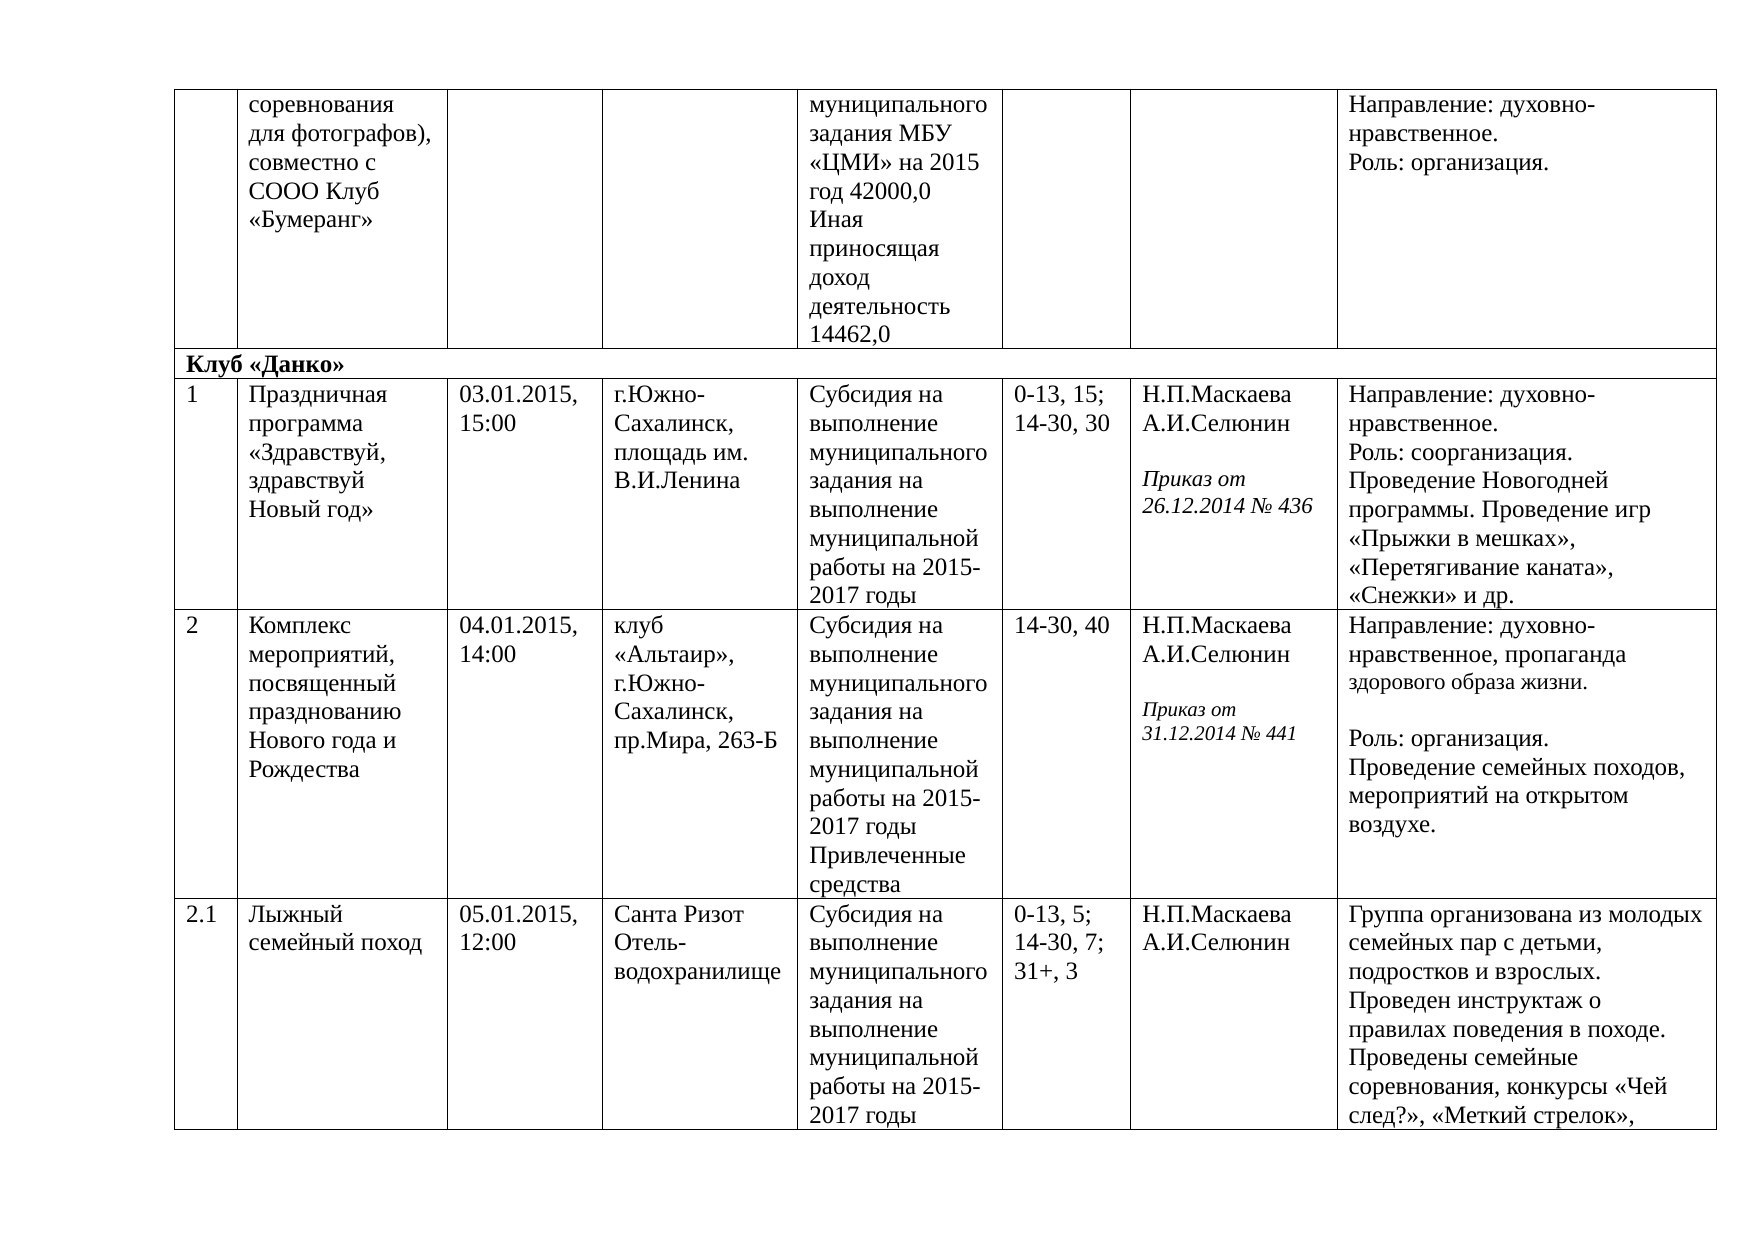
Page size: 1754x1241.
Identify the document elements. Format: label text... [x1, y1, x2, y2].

table_cell Направление: духовно-нравственное. Роль: организация. [1338, 90, 1716, 348]
table_cell Н.П.Маскаева А.И.Селюнин Приказ от 31.12.2014 № 441 [1131, 610, 1337, 898]
table_cell 04.01.2015, 14:00 [448, 610, 602, 898]
table_cell Лыжный семейный поход [238, 899, 447, 1129]
table_cell [603, 90, 797, 348]
table_cell Группа организована из молодых семейных пар с детьми, подростков и взрослых. Проведен инструктаж о правилах поведения в походе. Проведены семейные соревнования, конкурсы «Чей след?», «Меткий стрелок», [1338, 899, 1716, 1129]
table_cell 14-30, 40 [1003, 610, 1130, 898]
table_cell [1131, 90, 1337, 348]
table_cell г.Южно-Сахалинск, площадь им. В.И.Ленина [603, 379, 797, 609]
table_cell Н.П.Маскаева А.И.Селюнин Приказ от 26.12.2014 № 436 [1131, 379, 1337, 609]
table_cell Праздничная программа «Здравствуй, здравствуй Новый год» [238, 379, 447, 609]
table_cell муниципального задания МБУ «ЦМИ» на 2015 год 42000,0 Иная приносящая доход деятельность 14462,0 [798, 90, 1002, 348]
table_cell 2.1 [175, 899, 237, 1129]
table_cell клуб «Альтаир», г.Южно-Сахалинск, пр.Мира, 263-Б [603, 610, 797, 898]
table_cell соревнования для фотографов), совместно с СООО Клуб «Бумеранг» [238, 90, 447, 348]
table_cell 05.01.2015, 12:00 [448, 899, 602, 1129]
table_cell Комплекс мероприятий, посвященный празднованию Нового года и Рождества [238, 610, 447, 898]
table_cell [1003, 90, 1130, 348]
table_cell Направление: духовно-нравственное. Роль: соорганизация. Проведение Новогодней программы. Проведение игр «Прыжки в мешках», «Перетягивание каната», «Снежки» и др. [1338, 379, 1716, 609]
table_cell 0-13, 15; 14-30, 30 [1003, 379, 1130, 609]
table_cell Субсидия на выполнение муниципального задания на выполнение муниципальной работы на 2015-2017 годы [798, 899, 1002, 1129]
table_cell Направление: духовно-нравственное, пропаганда здорового образа жизни. Роль: организация. Проведение семейных походов, мероприятий на открытом воздухе. [1338, 610, 1716, 898]
table_cell Субсидия на выполнение муниципального задания на выполнение муниципальной работы на 2015-2017 годы Привлеченные средства [798, 610, 1002, 898]
table_cell Санта Ризот Отель-водохранилище [603, 899, 797, 1129]
table_cell Субсидия на выполнение муниципального задания на выполнение муниципальной работы на 2015-2017 годы [798, 379, 1002, 609]
table_cell Клуб «Данко» [175, 349, 1716, 378]
table_cell 03.01.2015, 15:00 [448, 379, 602, 609]
table_cell Н.П.Маскаева А.И.Селюнин [1131, 899, 1337, 1129]
table_cell 1 [175, 379, 237, 609]
table_cell 0-13, 5; 14-30, 7; 31+, 3 [1003, 899, 1130, 1129]
table_cell [175, 90, 237, 348]
table_cell 2 [175, 610, 237, 898]
table_cell [448, 90, 602, 348]
